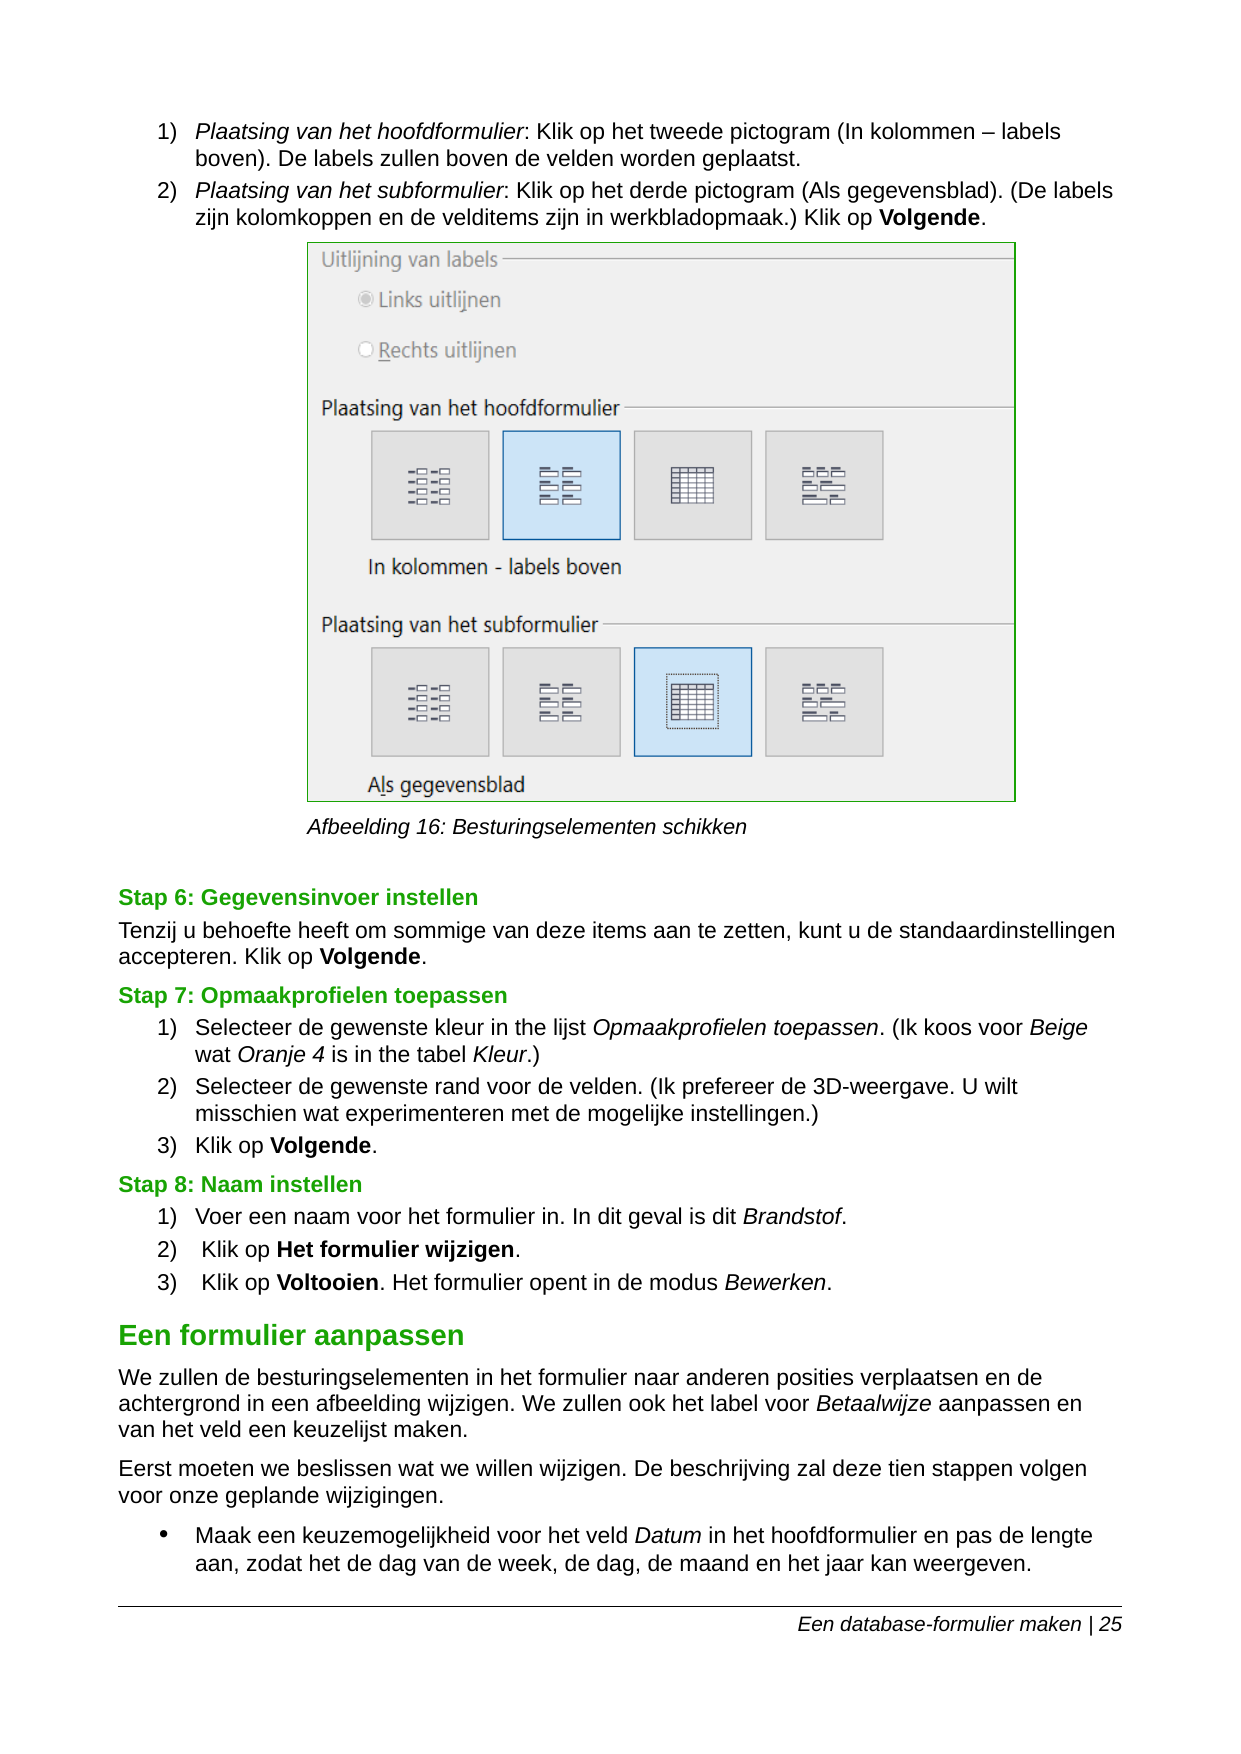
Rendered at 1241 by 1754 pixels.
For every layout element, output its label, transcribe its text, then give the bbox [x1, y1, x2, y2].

text We zullen de besturingselementen in het formulier naar anderen posities verplaatsen en de achtergrond in een afbeelding wijzigen. We zullen ook het label voor Betaalwijze aanpassen en van het veld een keuzelijst maken. [118, 1364, 1122, 1443]
list Selecteer de gewenste kleur in the lijst Opmaakprofielen toepassen. (Ik koos voor Beige wat Oranje 4 is in the tabel Kleur.) [177, 1014, 1122, 1067]
subtitle Stap 6: Gegevensinvoer instellen [118, 884, 1122, 911]
list Plaatsing van het hoofdformulier: Klik op het tweede pictogram (In kolommen – labels boven). De labels zullen boven de velden worden geplaatst. [177, 118, 1122, 171]
list Klik op Het formulier wijzigen. [177, 1236, 1122, 1262]
picture [308, 243, 1014, 801]
list Klik op Volgende. [177, 1132, 1122, 1158]
list Maak een keuzemogelijkheid voor het veld Datum in het hoofdformulier en pas de lengte aan, zodat het de dag van de week, de dag, de maand en het jaar kan weergeven. [156, 1521, 1122, 1576]
list Selecteer de gewenste rand voor de velden. (Ik prefereer de 3D-weergave. U wilt misschien wat experimenteren met de mogelijke instellingen.) [177, 1073, 1122, 1126]
list Klik op Voltooien. Het formulier opent in de modus Bewerken. [177, 1268, 1122, 1295]
list Plaatsing van het subformulier: Klik op het derde pictogram (Als gegevensblad). (De labels zijn kolomkoppen en de velditems zijn in werkbladopmaak.) Klik op Volgende. [177, 177, 1122, 230]
text Tenzij u behoefte heeft om sommige van deze items aan te zetten, kunt u de standaardinstellingen accepteren. Klik op Volgende. [118, 917, 1122, 969]
subtitle Stap 8: Naam instellen [118, 1171, 1122, 1197]
list Voer een naam voor het formulier in. In dit geval is dit Brandstof. [177, 1203, 1122, 1229]
text Afbeelding 16: Besturingselementen schikken [307, 802, 1016, 839]
subtitle Een formulier aanpassen [118, 1318, 1122, 1351]
text Eerst moeten we beslissen wat we willen wijzigen. De beschrijving zal deze tien stappen volgen voor onze geplande wijzigingen. [118, 1455, 1122, 1508]
subtitle Stap 7: Opmaakprofielen toepassen [118, 982, 1122, 1008]
